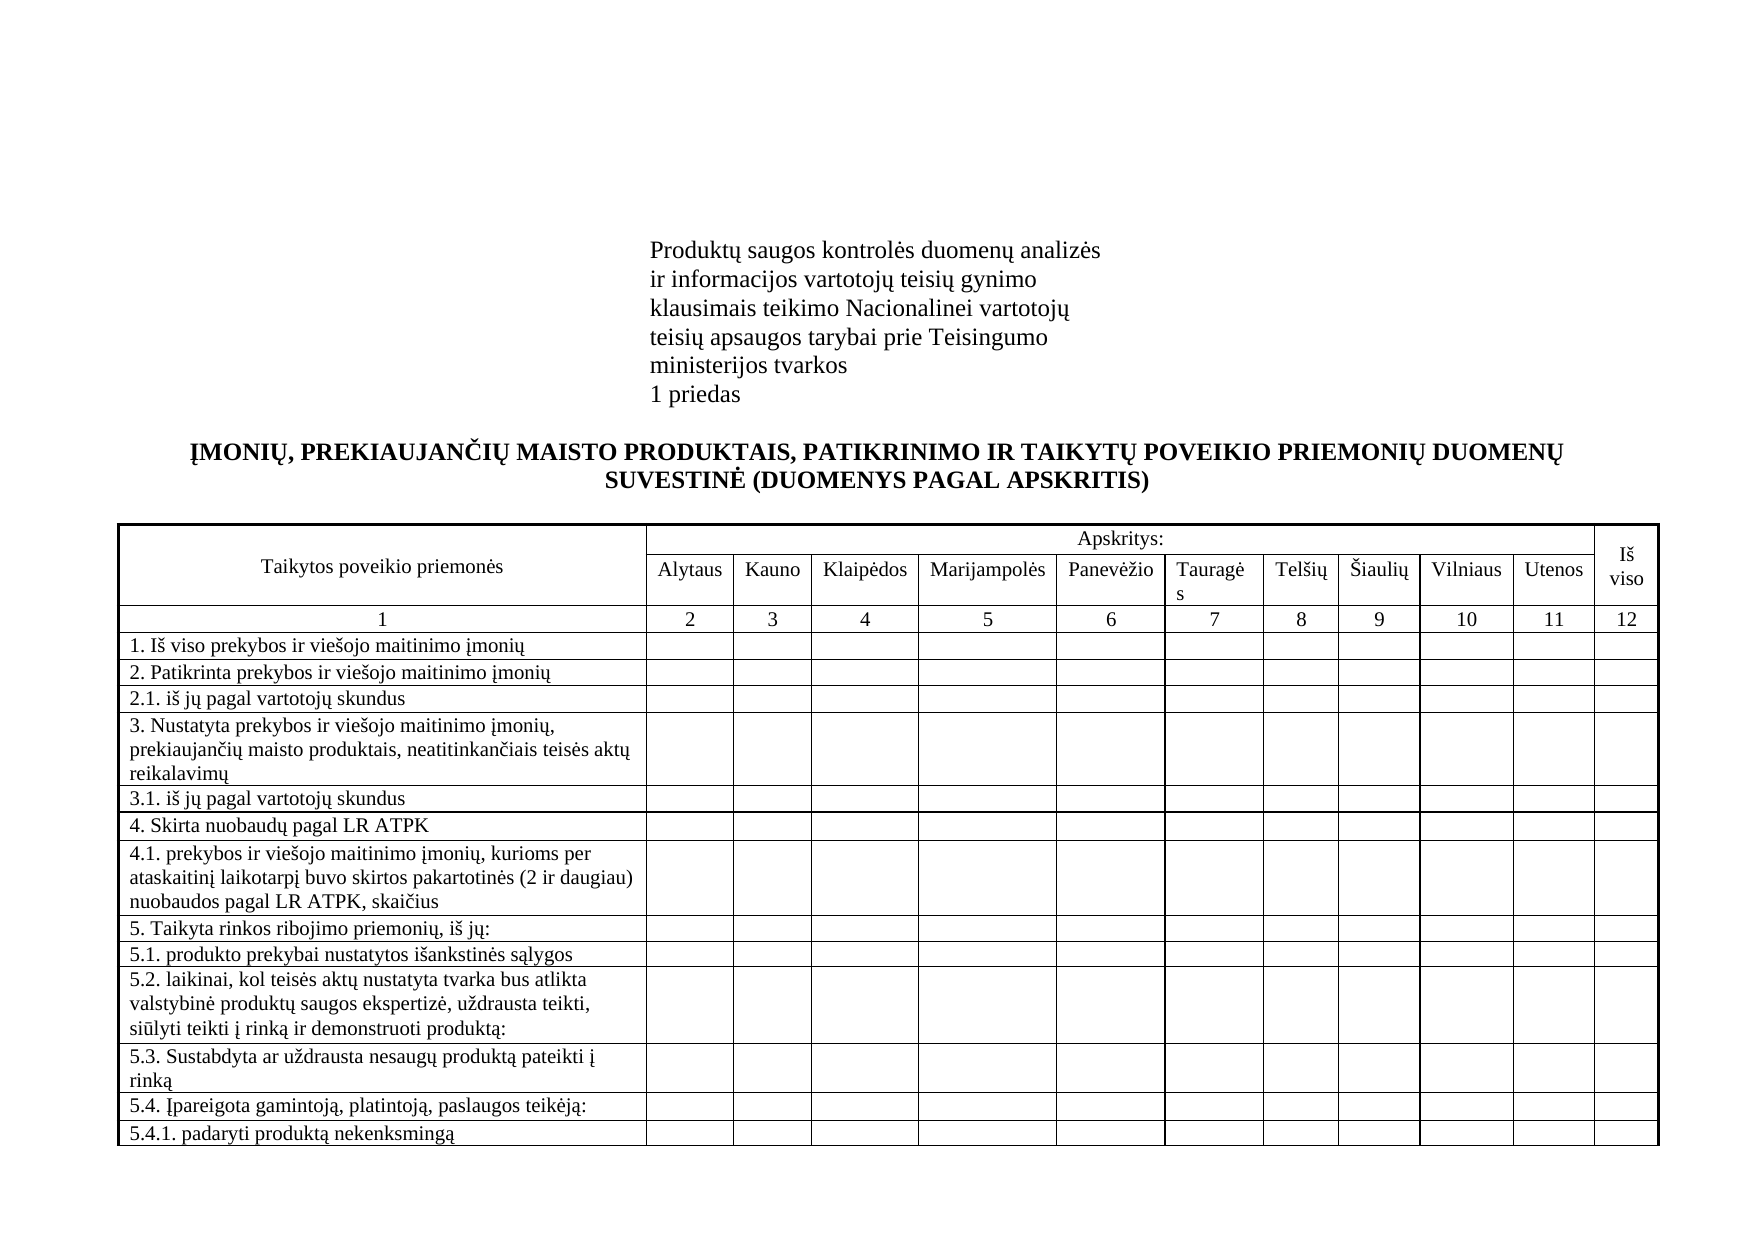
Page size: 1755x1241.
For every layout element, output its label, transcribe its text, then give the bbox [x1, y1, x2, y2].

table_cell [734, 1093, 811, 1120]
table_cell [919, 942, 1056, 966]
table_cell [919, 1121, 1056, 1145]
table_cell [1595, 841, 1657, 914]
table_cell [1339, 813, 1419, 839]
table_cell [1264, 660, 1338, 685]
table_cell [1264, 1044, 1338, 1092]
table_cell [1595, 1093, 1657, 1120]
table_cell 3. Nustatyta prekybos ir viešojo maitinimo įmonių, prekiaujančių maisto produktais, neatitinkančiais teisės aktų reikalavimų [120, 713, 646, 785]
table_cell [1057, 686, 1164, 712]
table_cell Alytaus [647, 555, 733, 605]
table_cell [919, 841, 1056, 914]
table_cell [1595, 1121, 1657, 1145]
table_cell [1421, 967, 1513, 1043]
table_cell [1264, 633, 1338, 658]
table_cell [1421, 633, 1513, 658]
table_cell [734, 967, 811, 1043]
table_cell [1166, 713, 1263, 785]
table_cell [1264, 841, 1338, 914]
table_cell [1166, 1044, 1263, 1092]
table_cell [1057, 1093, 1164, 1120]
table_cell [647, 713, 733, 785]
table_cell [734, 713, 811, 785]
table_cell [1166, 633, 1263, 658]
table_cell 5.2. laikinai, kol teisės aktų nustatyta tvarka bus atlikta valstybinė produktų saugos ekspertizė, uždrausta teikti, siūlyti teikti į rinką ir demonstruoti produktą: [120, 967, 646, 1043]
table_cell [1057, 1044, 1164, 1092]
table_cell [734, 660, 811, 685]
table_cell [734, 633, 811, 658]
table_cell 3 [734, 606, 811, 632]
table_cell [919, 660, 1056, 685]
table_cell [1057, 633, 1164, 658]
table_cell [1595, 686, 1657, 712]
table_cell [1421, 1093, 1513, 1120]
table_cell 5 [919, 606, 1056, 632]
table_cell [1339, 916, 1419, 941]
table_cell 1 [120, 606, 646, 632]
table_cell 8 [1264, 606, 1338, 632]
table_cell Kauno [734, 555, 811, 605]
table_cell [919, 786, 1056, 811]
table_cell [812, 841, 918, 914]
table_cell [1339, 1121, 1419, 1145]
table_cell [1264, 713, 1338, 785]
table_cell Utenos [1514, 555, 1594, 605]
table_cell [1595, 967, 1657, 1043]
table_cell 5.1. produkto prekybai nustatytos išankstinės sąlygos [120, 942, 646, 966]
table_cell [734, 942, 811, 966]
table_cell 12 [1595, 606, 1657, 632]
table_cell [1166, 1093, 1263, 1120]
table_cell [1264, 942, 1338, 966]
table_cell [1595, 633, 1657, 658]
table_cell [919, 713, 1056, 785]
table_cell [919, 633, 1056, 658]
table_cell 6 [1057, 606, 1164, 632]
table_cell [1595, 660, 1657, 685]
table_cell [812, 786, 918, 811]
table_cell 4 [812, 606, 918, 632]
table_cell Šiaulių [1339, 555, 1419, 605]
table_cell [1264, 967, 1338, 1043]
table_cell [647, 841, 733, 914]
table_cell [1264, 916, 1338, 941]
table_cell Panevėžio [1057, 555, 1164, 605]
table_cell [1421, 841, 1513, 914]
table_cell [1421, 660, 1513, 685]
table_cell [734, 1044, 811, 1092]
table_cell [919, 1044, 1056, 1092]
table_cell 7 [1166, 606, 1263, 632]
table_cell [1339, 713, 1419, 785]
table_cell [919, 686, 1056, 712]
table_cell [1595, 942, 1657, 966]
table_cell [647, 813, 733, 839]
table_cell [1595, 786, 1657, 811]
table_cell [647, 786, 733, 811]
table_cell [1421, 686, 1513, 712]
table_cell [647, 916, 733, 941]
table_cell [647, 633, 733, 658]
table_cell 5. Taikyta rinkos ribojimo priemonių, iš jų: [120, 916, 646, 941]
table_cell [1595, 1044, 1657, 1092]
table_cell 3.1. iš jų pagal vartotojų skundus [120, 786, 646, 811]
table_cell [812, 713, 918, 785]
text Produktų saugos kontrolės duomenų analizės [118, 235, 1636, 264]
table_cell [1421, 786, 1513, 811]
table_cell [1057, 786, 1164, 811]
table_cell 10 [1421, 606, 1513, 632]
table_cell [734, 1121, 811, 1145]
table_cell [1514, 1121, 1594, 1145]
table_header Apskritys: [647, 526, 1594, 554]
table_cell [1339, 967, 1419, 1043]
table_cell [1264, 813, 1338, 839]
table_cell [1339, 686, 1419, 712]
table_cell Telšių [1264, 555, 1338, 605]
table_cell [1166, 1121, 1263, 1145]
table_cell [647, 1121, 733, 1145]
table_cell [1339, 1093, 1419, 1120]
table_cell [812, 1044, 918, 1092]
table_cell [1166, 967, 1263, 1043]
table_cell 11 [1514, 606, 1594, 632]
table_cell [647, 1093, 733, 1120]
table_cell [1514, 633, 1594, 658]
table_cell 2. Patikrinta prekybos ir viešojo maitinimo įmonių [120, 660, 646, 685]
table_cell Vilniaus [1421, 555, 1513, 605]
table_cell [812, 1121, 918, 1145]
table_cell [1264, 686, 1338, 712]
table_cell [1514, 916, 1594, 941]
table_cell [1166, 942, 1263, 966]
table_cell [1057, 660, 1164, 685]
table_cell 4. Skirta nuobaudų pagal LR ATPK [120, 813, 646, 839]
table_cell [1421, 942, 1513, 966]
table_cell 2.1. iš jų pagal vartotojų skundus [120, 686, 646, 712]
table_cell [1514, 786, 1594, 811]
table_cell [1339, 660, 1419, 685]
table_cell [1421, 713, 1513, 785]
table_cell [1595, 813, 1657, 839]
table_cell [734, 686, 811, 712]
table_cell [1514, 660, 1594, 685]
table_cell Klaipėdos [812, 555, 918, 605]
table_cell [1264, 1093, 1338, 1120]
table_cell [812, 686, 918, 712]
table_cell 5.3. Sustabdyta ar uždrausta nesaugų produktą pateikti į rinką [120, 1044, 646, 1092]
table_cell [1595, 916, 1657, 941]
table_cell [812, 633, 918, 658]
table_cell [1421, 1121, 1513, 1145]
table_cell 4.1. prekybos ir viešojo maitinimo įmonių, kurioms per ataskaitinį laikotarpį buvo skirtos pakartotinės (2 ir daugiau) nuobaudos pagal LR ATPK, skaičius [120, 841, 646, 914]
table_cell [1514, 967, 1594, 1043]
text ministerijos tvarkos [118, 350, 1636, 379]
table_cell [1166, 660, 1263, 685]
table_cell [1166, 841, 1263, 914]
table_cell [1057, 1121, 1164, 1145]
table_cell [1514, 942, 1594, 966]
table_cell [919, 967, 1056, 1043]
table_cell [812, 660, 918, 685]
text ir informacijos vartotojų teisių gynimo [118, 264, 1636, 293]
table_cell [919, 813, 1056, 839]
table_cell [647, 942, 733, 966]
table_cell [1057, 841, 1164, 914]
table_cell [919, 916, 1056, 941]
table_cell [647, 660, 733, 685]
table_cell [1421, 813, 1513, 839]
table_cell [1514, 1093, 1594, 1120]
text 1 priedas [118, 379, 1636, 408]
table_cell Tauragės [1166, 555, 1263, 605]
table_cell [1057, 713, 1164, 785]
table_cell [1057, 942, 1164, 966]
text ĮMONIŲ, PREKIAUJANČIŲ MAISTO PRODUKTAIS, PATIKRINIMO IR TAIKYTŲ POVEIKIO PRIEMONIŲ DUOMENŲ SUVESTINĖ (DUOMENYS PAGAL APSKRITIS) [118, 437, 1636, 494]
table_cell [1057, 813, 1164, 839]
table_cell [734, 841, 811, 914]
table_cell [1057, 967, 1164, 1043]
table_cell [1421, 916, 1513, 941]
table_cell 2 [647, 606, 733, 632]
table_cell [812, 942, 918, 966]
table_cell 1. Iš viso prekybos ir viešojo maitinimo įmonių [120, 633, 646, 658]
table_cell [647, 967, 733, 1043]
table_cell [647, 1044, 733, 1092]
table_cell [1514, 841, 1594, 914]
table_cell [812, 1093, 918, 1120]
table_cell [1514, 1044, 1594, 1092]
table_header Iš viso [1595, 526, 1657, 605]
table_cell [919, 1093, 1056, 1120]
table_cell [1166, 686, 1263, 712]
table_cell [1166, 813, 1263, 839]
table_cell [1339, 786, 1419, 811]
table_cell [1514, 813, 1594, 839]
text teisių apsaugos tarybai prie Teisingumo [118, 322, 1636, 350]
table_cell [812, 916, 918, 941]
table_header Taikytos poveikio priemonės [120, 526, 646, 605]
table_cell [1339, 1044, 1419, 1092]
table_cell [1166, 786, 1263, 811]
table_cell [1264, 1121, 1338, 1145]
table_cell [812, 967, 918, 1043]
table_cell [1339, 841, 1419, 914]
table_cell [1514, 686, 1594, 712]
table_cell [734, 786, 811, 811]
table_cell [734, 916, 811, 941]
table_cell 5.4.1. padaryti produktą nekenksmingą [120, 1121, 646, 1145]
text klausimais teikimo Nacionalinei vartotojų [118, 293, 1636, 322]
table_cell 9 [1339, 606, 1419, 632]
table_cell [1595, 713, 1657, 785]
table_cell 5.4. Įpareigota gamintoją, platintoją, paslaugos teikėją: [120, 1093, 646, 1120]
table_cell [1514, 713, 1594, 785]
table_cell [1166, 916, 1263, 941]
table_cell [1421, 1044, 1513, 1092]
table_cell [1057, 916, 1164, 941]
table_cell [1339, 633, 1419, 658]
table_cell Marijampolės [919, 555, 1056, 605]
table_cell [812, 813, 918, 839]
table_cell [734, 813, 811, 839]
table_cell [1264, 786, 1338, 811]
table_cell [1339, 942, 1419, 966]
table_cell [647, 686, 733, 712]
